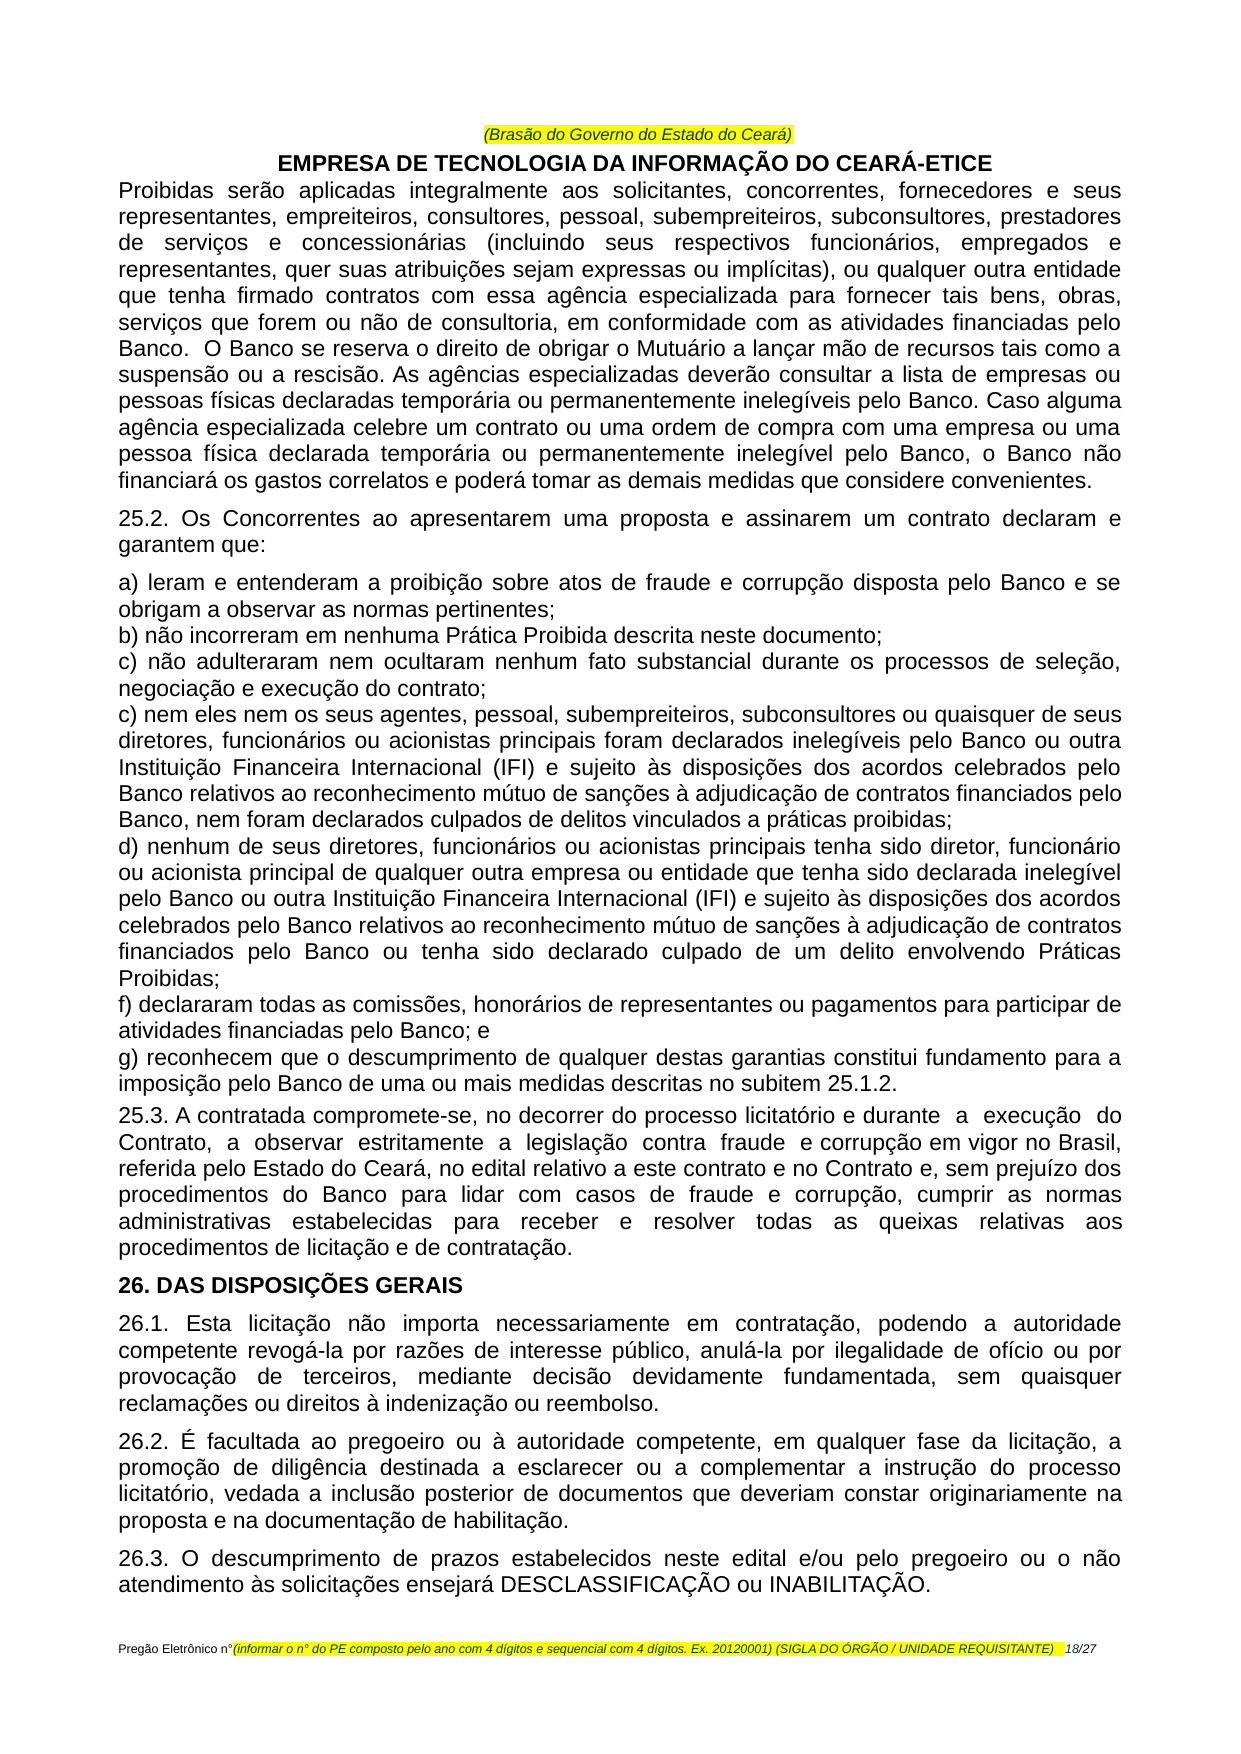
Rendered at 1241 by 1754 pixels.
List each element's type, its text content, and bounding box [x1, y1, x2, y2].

text g) reconhecem que o descumprimento de qualquer destas garantias constitui fundamento para a imposição pelo Banco de uma ou mais medidas descritas no subitem 25.1.2. [118, 1043, 1122, 1096]
text 25.3. A contratada compromete-se, no decorrer do processo licitatório e durante a execução do Contrato, a observar estritamente a legislação contra fraude e corrupção em vigor no Brasil, referida pelo Estado do Ceará, no edital relativo a este contrato e no Contrato e, sem prejuízo dos procedimentos do Banco para lidar com casos de fraude e corrupção, cumprir as normas administrativas estabelecidas para receber e resolver todas as queixas relativas aos procedimentos de licitação e de contratação. [118, 1102, 1123, 1260]
text c) nem eles nem os seus agentes, pessoal, subempreiteiros, subconsultores ou quaisquer de seus diretores, funcionários ou acionistas principais foram declarados inelegíveis pelo Banco ou outra Instituição Financeira Internacional (IFI) e sujeito às disposições dos acordos celebrados pelo Banco relativos ao reconhecimento mútuo de sanções à adjudicação de contratos financiados pelo Banco, nem foram declarados culpados de delitos vinculados a práticas proibidas; [118, 701, 1122, 833]
text b) não incorreram em nenhuma Prática Proibida descrita neste documento; [118, 622, 1122, 648]
text 26.2. É facultada ao pregoeiro ou à autoridade competente, em qualquer fase da licitação, a promoção de diligência destinada a esclarecer ou a complementar a instrução do processo licitatório, vedada a inclusão posterior de documentos que deveriam constar originariamente na proposta e na documentação de habilitação. [118, 1428, 1122, 1533]
text 26. DAS DISPOSIÇÕES GERAIS [118, 1272, 1122, 1298]
text f) declararam todas as comissões, honorários de representantes ou pagamentos para participar de atividades financiadas pelo Banco; e [118, 991, 1122, 1043]
text c) não adulteraram nem ocultaram nenhum fato substancial durante os processos de seleção, negociação e execução do contrato; [118, 648, 1122, 701]
text a) leram e entenderam a proibição sobre atos de fraude e corrupção disposta pelo Banco e se obrigam a observar as normas pertinentes; [118, 569, 1122, 622]
text 25.2. Os Concorrentes ao apresentarem uma proposta e assinarem um contrato declaram e garantem que: [118, 505, 1122, 557]
text 26.3. O descumprimento de prazos estabelecidos neste edital e/ou pelo pregoeiro ou o não atendimento às solicitações ensejará DESCLASSIFICAÇÃO ou INABILITAÇÃO. [118, 1545, 1122, 1598]
text Proibidas serão aplicadas integralmente aos solicitantes, concorrentes, fornecedores e seus representantes, empreiteiros, consultores, pessoal, subempreiteiros, subconsultores, prestadores de serviços e concessionárias (incluindo seus respectivos funcionários, empregados e representantes, quer suas atribuições sejam expressas ou implícitas), ou qualquer outra entidade que tenha firmado contratos com essa agência especializada para fornecer tais bens, obras, serviços que forem ou não de consultoria, em conformidade com as atividades financiadas pelo Banco. O Banco se reserva o direito de obrigar o Mutuário a lançar mão de recursos tais como a suspensão ou a rescisão. As agências especializadas deverão consultar a lista de empresas ou pessoas físicas declaradas temporária ou permanentemente inelegíveis pelo Banco. Caso alguma agência especializada celebre um contrato ou uma ordem de compra com uma empresa ou uma pessoa física declarada temporária ou permanentemente inelegível pelo Banco, o Banco não financiará os gastos correlatos e poderá tomar as demais medidas que considere convenientes. [118, 177, 1122, 493]
text d) nenhum de seus diretores, funcionários ou acionistas principais tenha sido diretor, funcionário ou acionista principal de qualquer outra empresa ou entidade que tenha sido declarada inelegível pelo Banco ou outra Instituição Financeira Internacional (IFI) e sujeito às disposições dos acordos celebrados pelo Banco relativos ao reconhecimento mútuo de sanções à adjudicação de contratos financiados pelo Banco ou tenha sido declarado culpado de um delito envolvendo Práticas Proibidas; [118, 833, 1122, 991]
text 26.1. Esta licitação não importa necessariamente em contratação, podendo a autoridade competente revogá-la por razões de interesse público, anulá-la por ilegalidade de ofício ou por provocação de terceiros, mediante decisão devidamente fundamentada, sem quaisquer reclamações ou direitos à indenização ou reembolso. [118, 1310, 1122, 1416]
